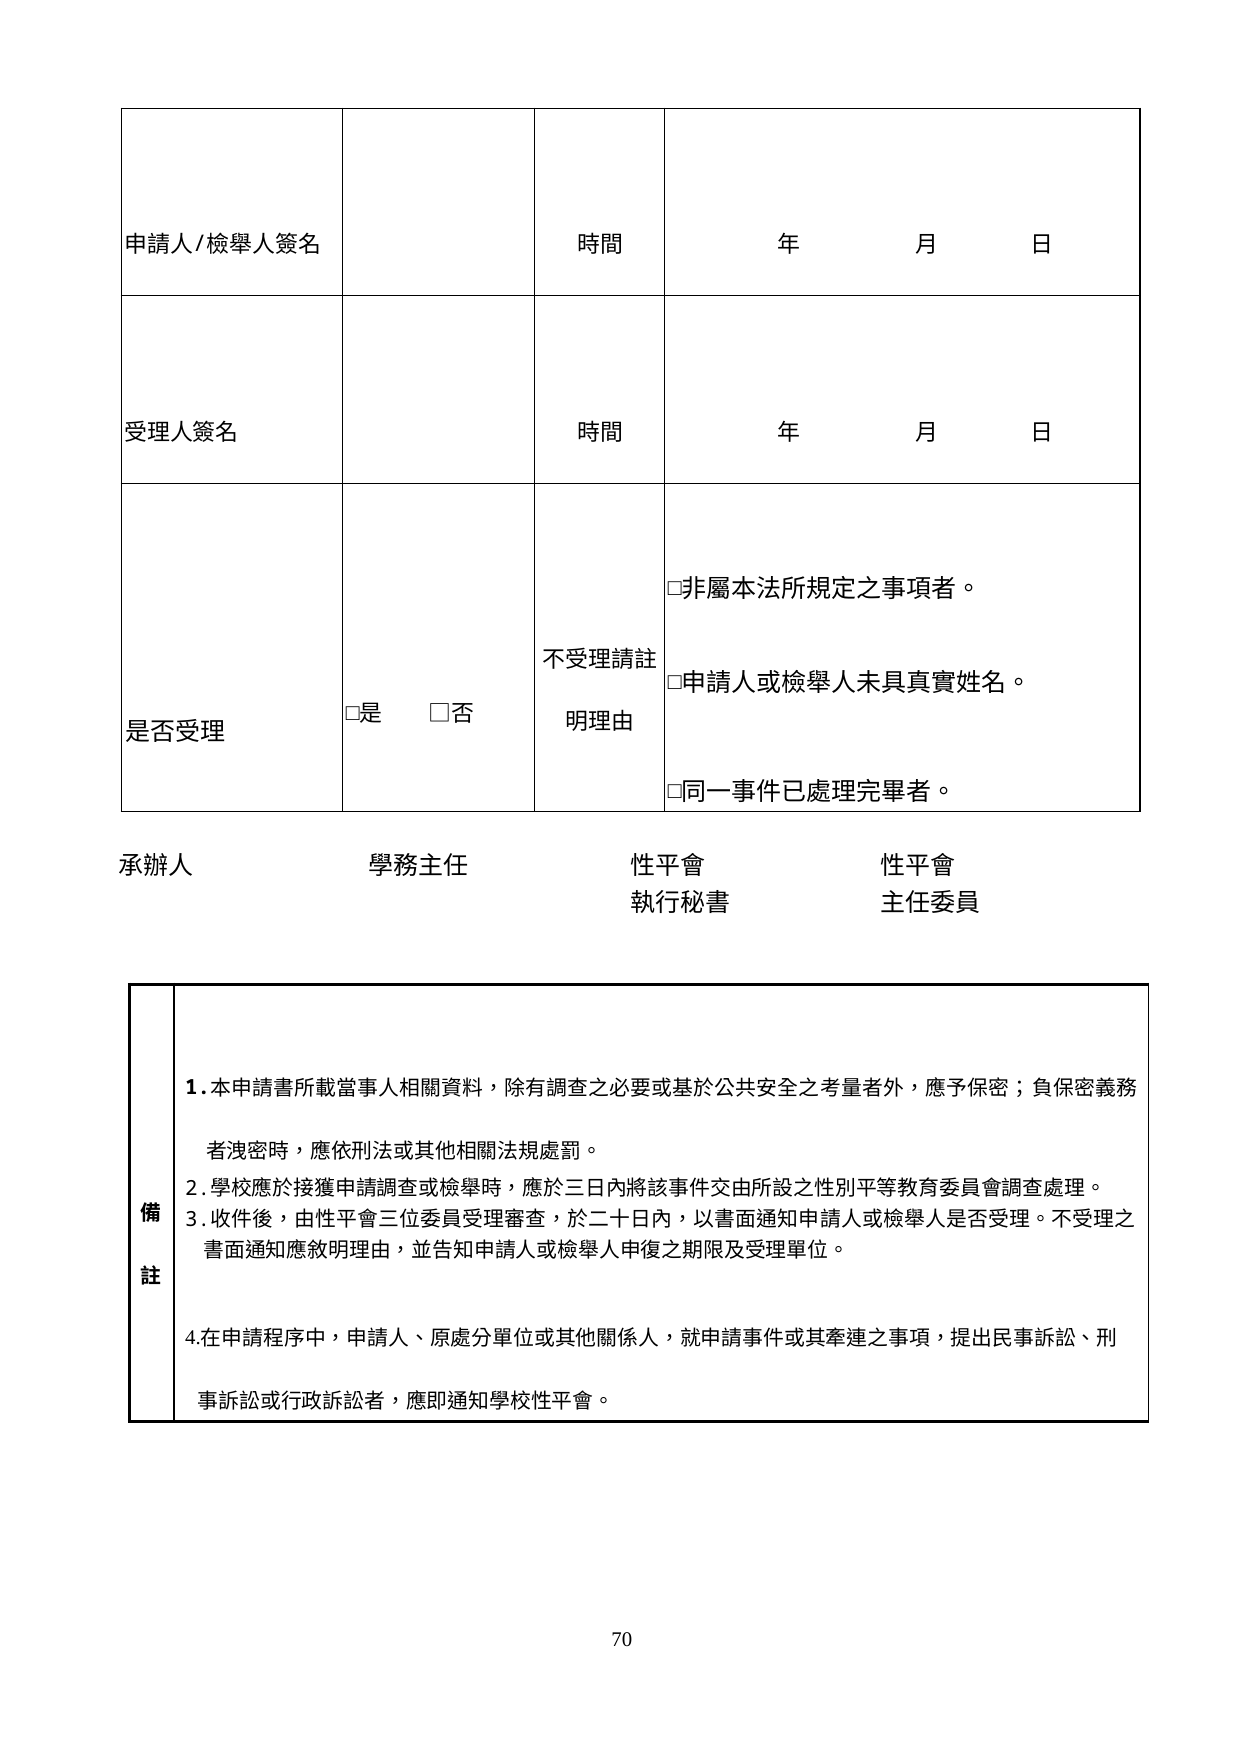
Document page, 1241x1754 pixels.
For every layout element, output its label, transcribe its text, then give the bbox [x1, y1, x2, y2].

table_header 1.本申請書所載當事人相關資料，除有調查之必要或基於公共安全之考量者外，應予保密；負保密義務者洩密時，應依刑法或其他相關法規處罰。 2.學校應於接獲申請調查或檢舉時，應於三日內將該事件交由所設之性別平等教育委員會調查處理。 3.收件後，由性平會三位委員受理審查，於二十日內，以書面通知申請人或檢舉人是否受理。不受理之書面通知應敘明理由，並告知申請人或檢舉人申復之期限及受理單位。 4.在申請程序中，申請人、原處分單位或其他關係人，就申請事件或其牽連之事項，提出民事訴訟、刑事訴訟或行政訴訟者，應即通知學校性平會。 [175, 986, 1148, 1420]
table_header 備註 [131, 986, 173, 1420]
table_cell 時間 [535, 109, 664, 295]
table_cell 申請人/檢舉人簽名 [122, 109, 342, 295]
table_cell 年 月 日 [665, 109, 1139, 295]
table_cell □非屬本法所規定之事項者。 □申請人或檢舉人未具真實姓名。 □同一事件已處理完畢者。 [665, 484, 1139, 811]
table_cell 是否受理 [122, 484, 342, 811]
table_cell [343, 109, 534, 295]
table_cell 不受理請註明理由 [535, 484, 664, 811]
table_cell 時間 [535, 296, 664, 483]
table_cell □是 □否 [343, 484, 534, 811]
table_cell 年 月 日 [665, 296, 1139, 483]
table_cell [343, 296, 534, 483]
text 承辦人 學務主任 性平會 性平會 [118, 846, 1125, 882]
table_cell 受理人簽名 [122, 296, 342, 483]
text 執行秘書 主任委員 [118, 882, 1125, 918]
